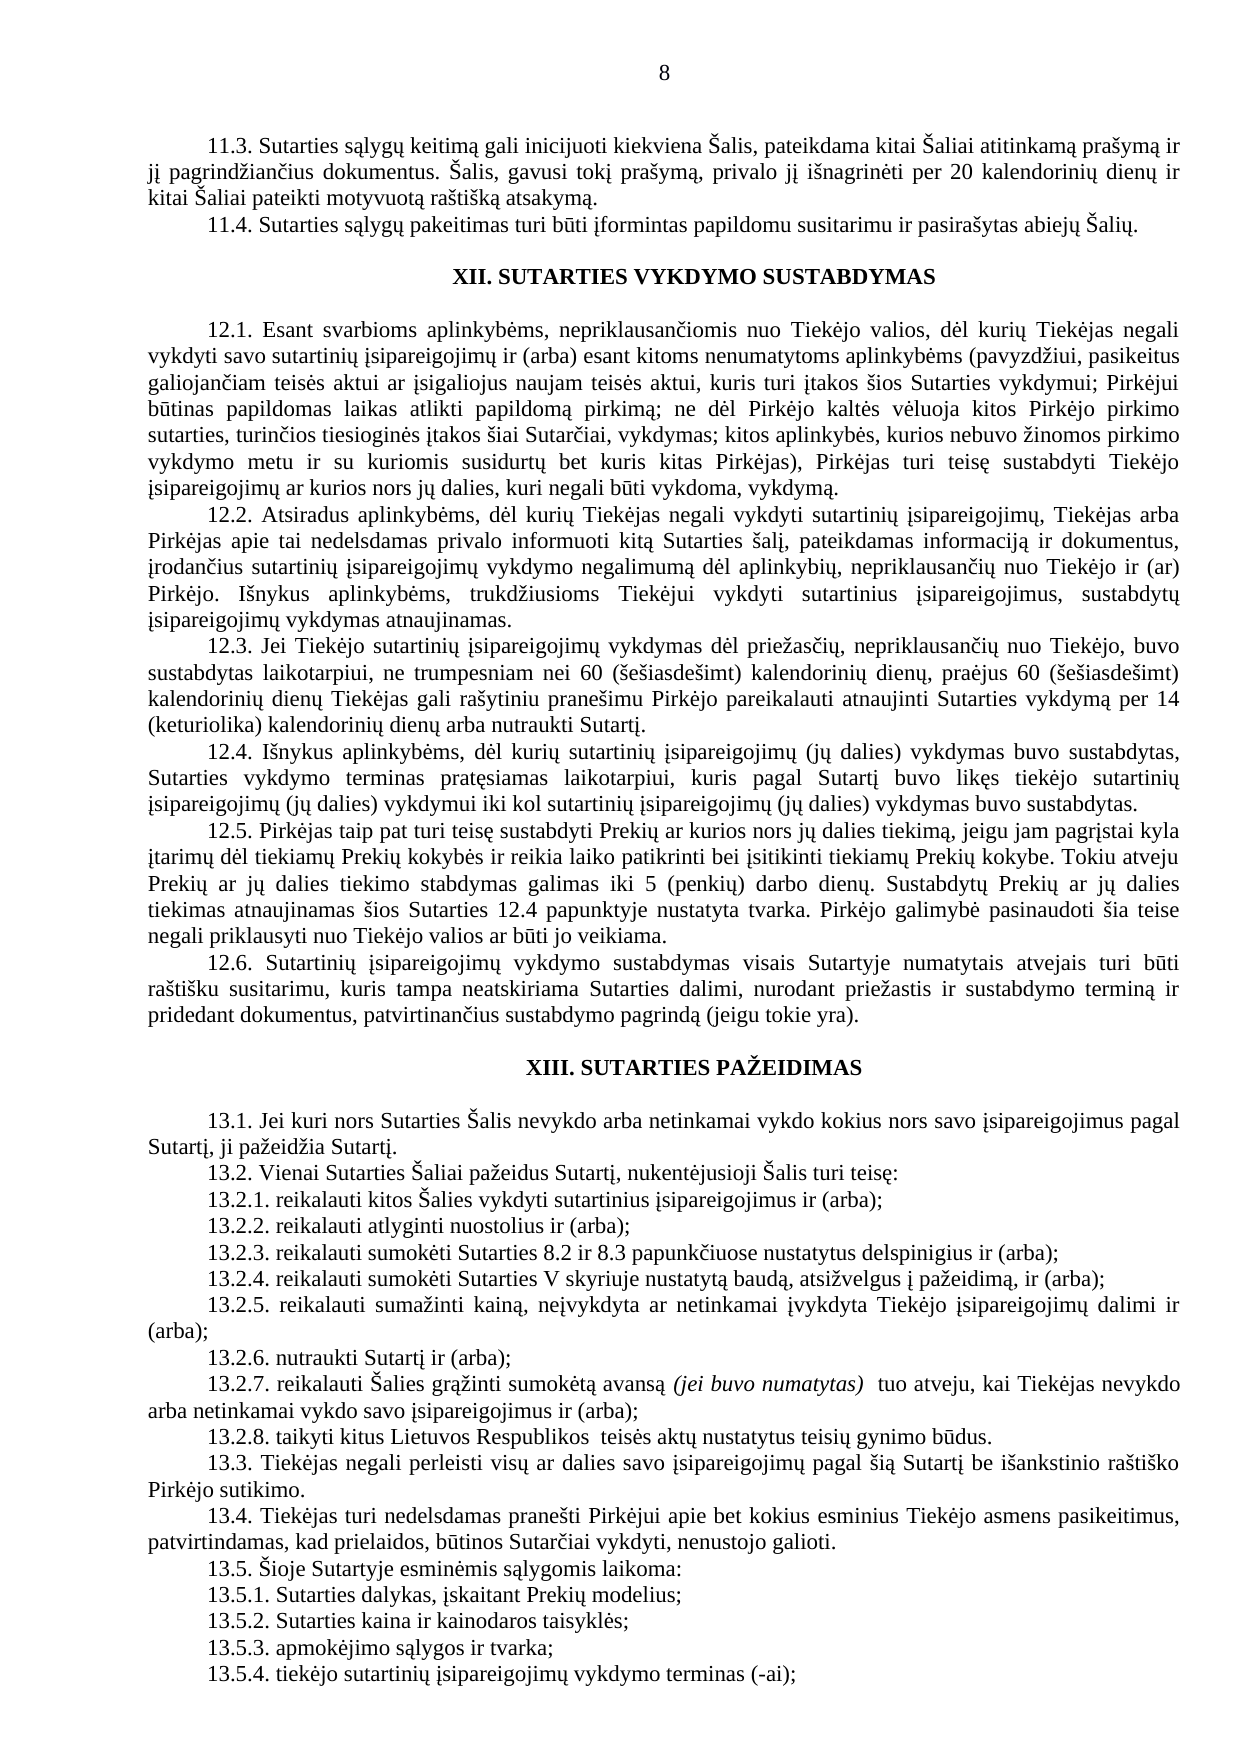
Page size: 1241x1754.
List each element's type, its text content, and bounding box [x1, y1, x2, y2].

text 13.2.5. reikalauti sumažinti kainą, neįvykdyta ar netinkamai įvykdyta Tiekėjo įsipareigojimų dalimi ir (arba); [148, 1291, 1181, 1344]
text 13.1. Jei kuri nors Sutarties Šalis nevykdo arba netinkamai vykdo kokius nors savo įsipareigojimus pagal Sutartį, ji pažeidžia Sutartį. [148, 1107, 1181, 1159]
text 13.4. Tiekėjas turi nedelsdamas pranešti Pirkėjui apie bet kokius esminius Tiekėjo asmens pasikeitimus, patvirtindamas, kad prielaidos, būtinos Sutarčiai vykdyti, nenustojo galioti. [148, 1502, 1181, 1555]
text 12.4. Išnykus aplinkybėms, dėl kurių sutartinių įsipareigojimų (jų dalies) vykdymas buvo sustabdytas, Sutarties vykdymo terminas pratęsiamas laikotarpiui, kuris pagal Sutartį buvo likęs tiekėjo sutartinių įsipareigojimų (jų dalies) vykdymui iki kol sutartinių įsipareigojimų (jų dalies) vykdymas buvo sustabdytas. [148, 738, 1181, 817]
text 13.3. Tiekėjas negali perleisti visų ar dalies savo įsipareigojimų pagal šią Sutartį be išankstinio raštiško Pirkėjo sutikimo. [148, 1449, 1181, 1502]
text 11.4. Sutarties sąlygų pakeitimas turi būti įformintas papildomu susitarimu ir pasirašytas abiejų Šalių. [148, 211, 1181, 237]
text 13.5.3. apmokėjimo sąlygos ir tvarka; [148, 1634, 1181, 1660]
text 13.2.3. reikalauti sumokėti Sutarties 8.2 ir 8.3 papunkčiuose nustatytus delspinigius ir (arba); [148, 1238, 1181, 1265]
text 13.2.2. reikalauti atlyginti nuostolius ir (arba); [148, 1212, 1181, 1238]
text 13.2.7. reikalauti Šalies grąžinti sumokėtą avansą (jei buvo numatytas) tuo atveju, kai Tiekėjas nevykdo arba netinkamai vykdo savo įsipareigojimus ir (arba); [148, 1370, 1181, 1423]
text 13.2. Vienai Sutarties Šaliai pažeidus Sutartį, nukentėjusioji Šalis turi teisę: [148, 1159, 1181, 1186]
text XIII. SUTARTIES PAŽEIDIMAS [148, 1054, 1181, 1080]
text 12.2. Atsiradus aplinkybėms, dėl kurių Tiekėjas negali vykdyti sutartinių įsipareigojimų, Tiekėjas arba Pirkėjas apie tai nedelsdamas privalo informuoti kitą Sutarties šalį, pateikdamas informaciją ir dokumentus, įrodančius sutartinių įsipareigojimų vykdymo negalimumą dėl aplinkybių, nepriklausančių nuo Tiekėjo ir (ar) Pirkėjo. Išnykus aplinkybėms, trukdžiusioms Tiekėjui vykdyti sutartinius įsipareigojimus, sustabdytų įsipareigojimų vykdymas atnaujinamas. [148, 501, 1181, 632]
text 13.5.2. Sutarties kaina ir kainodaros taisyklės; [148, 1607, 1181, 1634]
text 12.6. Sutartinių įsipareigojimų vykdymo sustabdymas visais Sutartyje numatytais atvejais turi būti raštišku susitarimu, kuris tampa neatskiriama Sutarties dalimi, nurodant priežastis ir sustabdymo terminą ir pridedant dokumentus, patvirtinančius sustabdymo pagrindą (jeigu tokie yra). [148, 949, 1181, 1028]
text 13.5. Šioje Sutartyje esminėmis sąlygomis laikoma: [148, 1555, 1181, 1581]
text 13.2.1. reikalauti kitos Šalies vykdyti sutartinius įsipareigojimus ir (arba); [148, 1186, 1181, 1212]
text 13.2.8. taikyti kitus Lietuvos Respublikos teisės aktų nustatytus teisių gynimo būdus. [148, 1423, 1181, 1449]
text 13.2.6. nutraukti Sutartį ir (arba); [148, 1344, 1181, 1370]
text 13.5.4. tiekėjo sutartinių įsipareigojimų vykdymo terminas (-ai); [148, 1660, 1181, 1687]
text 11.3. Sutarties sąlygų keitimą gali inicijuoti kiekviena Šalis, pateikdama kitai Šaliai atitinkamą prašymą ir jį pagrindžiančius dokumentus. Šalis, gavusi tokį prašymą, privalo jį išnagrinėti per 20 kalendorinių dienų ir kitai Šaliai pateikti motyvuotą raštišką atsakymą. [148, 132, 1181, 211]
text 12.1. Esant svarbioms aplinkybėms, nepriklausančiomis nuo Tiekėjo valios, dėl kurių Tiekėjas negali vykdyti savo sutartinių įsipareigojimų ir (arba) esant kitoms nenumatytoms aplinkybėms (pavyzdžiui, pasikeitus galiojančiam teisės aktui ar įsigaliojus naujam teisės aktui, kuris turi įtakos šios Sutarties vykdymui; Pirkėjui būtinas papildomas laikas atlikti papildomą pirkimą; ne dėl Pirkėjo kaltės vėluoja kitos Pirkėjo pirkimo sutarties, turinčios tiesioginės įtakos šiai Sutarčiai, vykdymas; kitos aplinkybės, kurios nebuvo žinomos pirkimo vykdymo metu ir su kuriomis susidurtų bet kuris kitas Pirkėjas), Pirkėjas turi teisę sustabdyti Tiekėjo įsipareigojimų ar kurios nors jų dalies, kuri negali būti vykdoma, vykdymą. [148, 316, 1181, 501]
text 13.5.1. Sutarties dalykas, įskaitant Prekių modelius; [148, 1581, 1181, 1607]
text XII. SUTARTIES VYKDYMO SUSTABDYMAS [148, 263, 1181, 290]
text 12.3. Jei Tiekėjo sutartinių įsipareigojimų vykdymas dėl priežasčių, nepriklausančių nuo Tiekėjo, buvo sustabdytas laikotarpiui, ne trumpesniam nei 60 (šešiasdešimt) kalendorinių dienų, praėjus 60 (šešiasdešimt) kalendorinių dienų Tiekėjas gali rašytiniu pranešimu Pirkėjo pareikalauti atnaujinti Sutarties vykdymą per 14 (keturiolika) kalendorinių dienų arba nutraukti Sutartį. [148, 632, 1181, 738]
text 13.2.4. reikalauti sumokėti Sutarties V skyriuje nustatytą baudą, atsižvelgus į pažeidimą, ir (arba); [148, 1265, 1181, 1291]
text 12.5. Pirkėjas taip pat turi teisę sustabdyti Prekių ar kurios nors jų dalies tiekimą, jeigu jam pagrįstai kyla įtarimų dėl tiekiamų Prekių kokybės ir reikia laiko patikrinti bei įsitikinti tiekiamų Prekių kokybe. Tokiu atveju Prekių ar jų dalies tiekimo stabdymas galimas iki 5 (penkių) darbo dienų. Sustabdytų Prekių ar jų dalies tiekimas atnaujinamas šios Sutarties 12.4 papunktyje nustatyta tvarka. Pirkėjo galimybė pasinaudoti šia teise negali priklausyti nuo Tiekėjo valios ar būti jo veikiama. [148, 817, 1181, 949]
